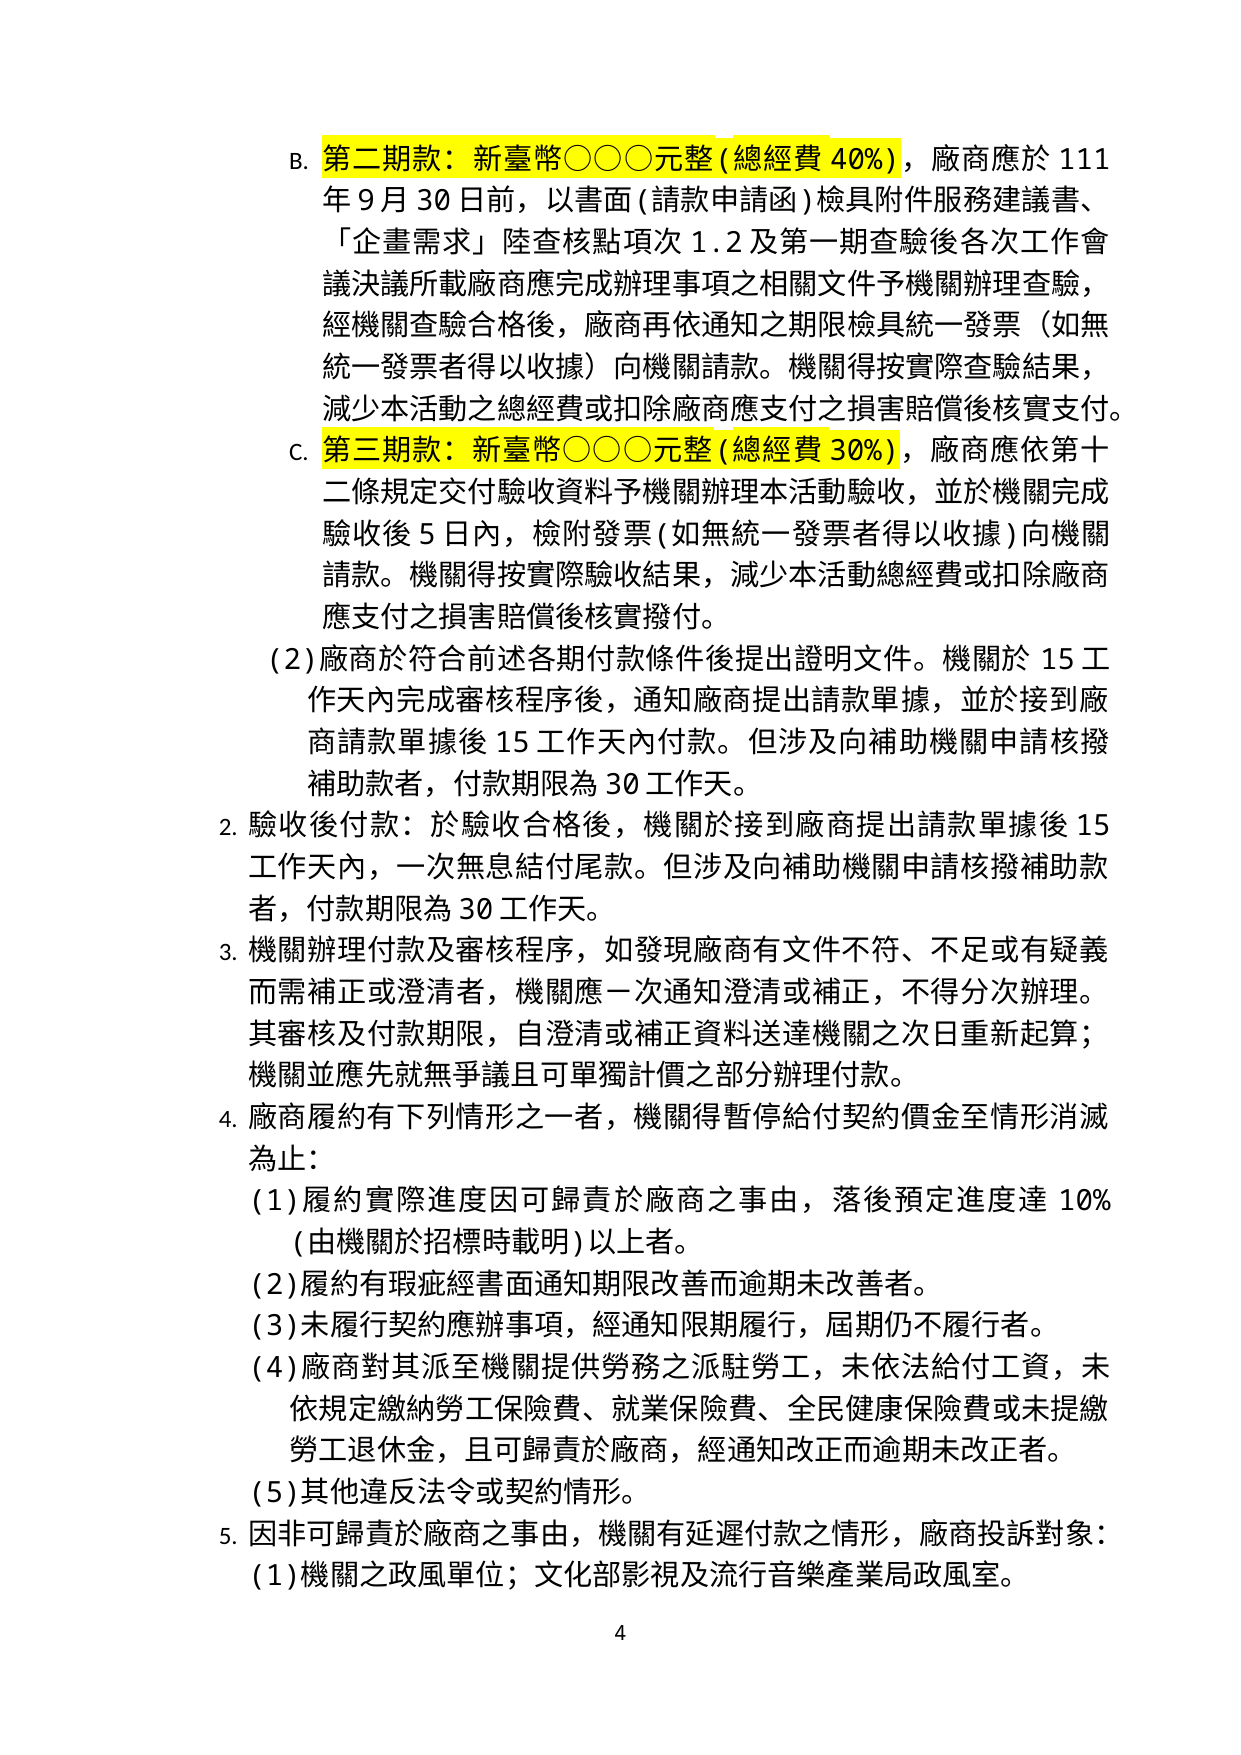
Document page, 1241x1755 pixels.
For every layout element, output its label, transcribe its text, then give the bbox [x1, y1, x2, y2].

list 因非可歸責於廠商之事由，機關有延遲付款之情形，廠商投訴對象： [218, 1511, 1110, 1552]
list 第三期款：新臺幣○○○元整(總經費30%)，廠商應依第十二條規定交付驗收資料予機關辦理本活動驗收，並於機關完成驗收後5日內，檢附發票(如無統一發票者得以收據)向機關請款。機關得按實際驗收結果，減少本活動總經費或扣除廠商應支付之損害賠償後核實撥付。 [289, 427, 1110, 636]
text (2)廠商於符合前述各期付款條件後提出證明文件。機關於15工作天內完成審核程序後，通知廠商提出請款單據，並於接到廠商請款單據後15工作天內付款。但涉及向補助機關申請核撥補助款者，付款期限為30工作天。 [248, 636, 1110, 802]
list 驗收後付款：於驗收合格後，機關於接到廠商提出請款單據後15工作天內，一次無息結付尾款。但涉及向補助機關申請核撥補助款者，付款期限為30工作天。 [218, 802, 1110, 927]
text (1)機關之政風單位；文化部影視及流行音樂產業局政風室。 [248, 1552, 1110, 1594]
text (4)廠商對其派至機關提供勞務之派駐勞工，未依法給付工資，未依規定繳納勞工保險費、就業保險費、全民健康保險費或未提繳勞工退休金，且可歸責於廠商，經通知改正而逾期未改正者。 [248, 1344, 1110, 1469]
text (3)未履行契約應辦事項，經通知限期履行，屆期仍不履行者。 [248, 1302, 1110, 1344]
list 第二期款：新臺幣○○○元整(總經費40%)，廠商應於111年9月30日前，以書面(請款申請函)檢具附件服務建議書、「企畫需求」陸查核點項次1.2及第一期查驗後各次工作會議決議所載廠商應完成辦理事項之相關文件予機關辦理查驗，經機關查驗合格後，廠商再依通知之期限檢具統一發票（如無統一發票者得以收據）向機關請款。機關得按實際查驗結果，減少本活動之總經費或扣除廠商應支付之損害賠償後核實支付。 [289, 136, 1110, 427]
text (2)履約有瑕疵經書面通知期限改善而逾期未改善者。 [248, 1261, 1110, 1302]
list 機關辦理付款及審核程序，如發現廠商有文件不符、不足或有疑義而需補正或澄清者，機關應ㄧ次通知澄清或補正，不得分次辦理。其審核及付款期限，自澄清或補正資料送達機關之次日重新起算；機關並應先就無爭議且可單獨計價之部分辦理付款。 [218, 927, 1110, 1094]
text (5)其他違反法令或契約情形。 [248, 1469, 1110, 1511]
list 廠商履約有下列情形之一者，機關得暫停給付契約價金至情形消滅為止： [218, 1094, 1110, 1177]
text (1)履約實際進度因可歸責於廠商之事由，落後預定進度達10% (由機關於招標時載明)以上者。 [248, 1177, 1110, 1261]
